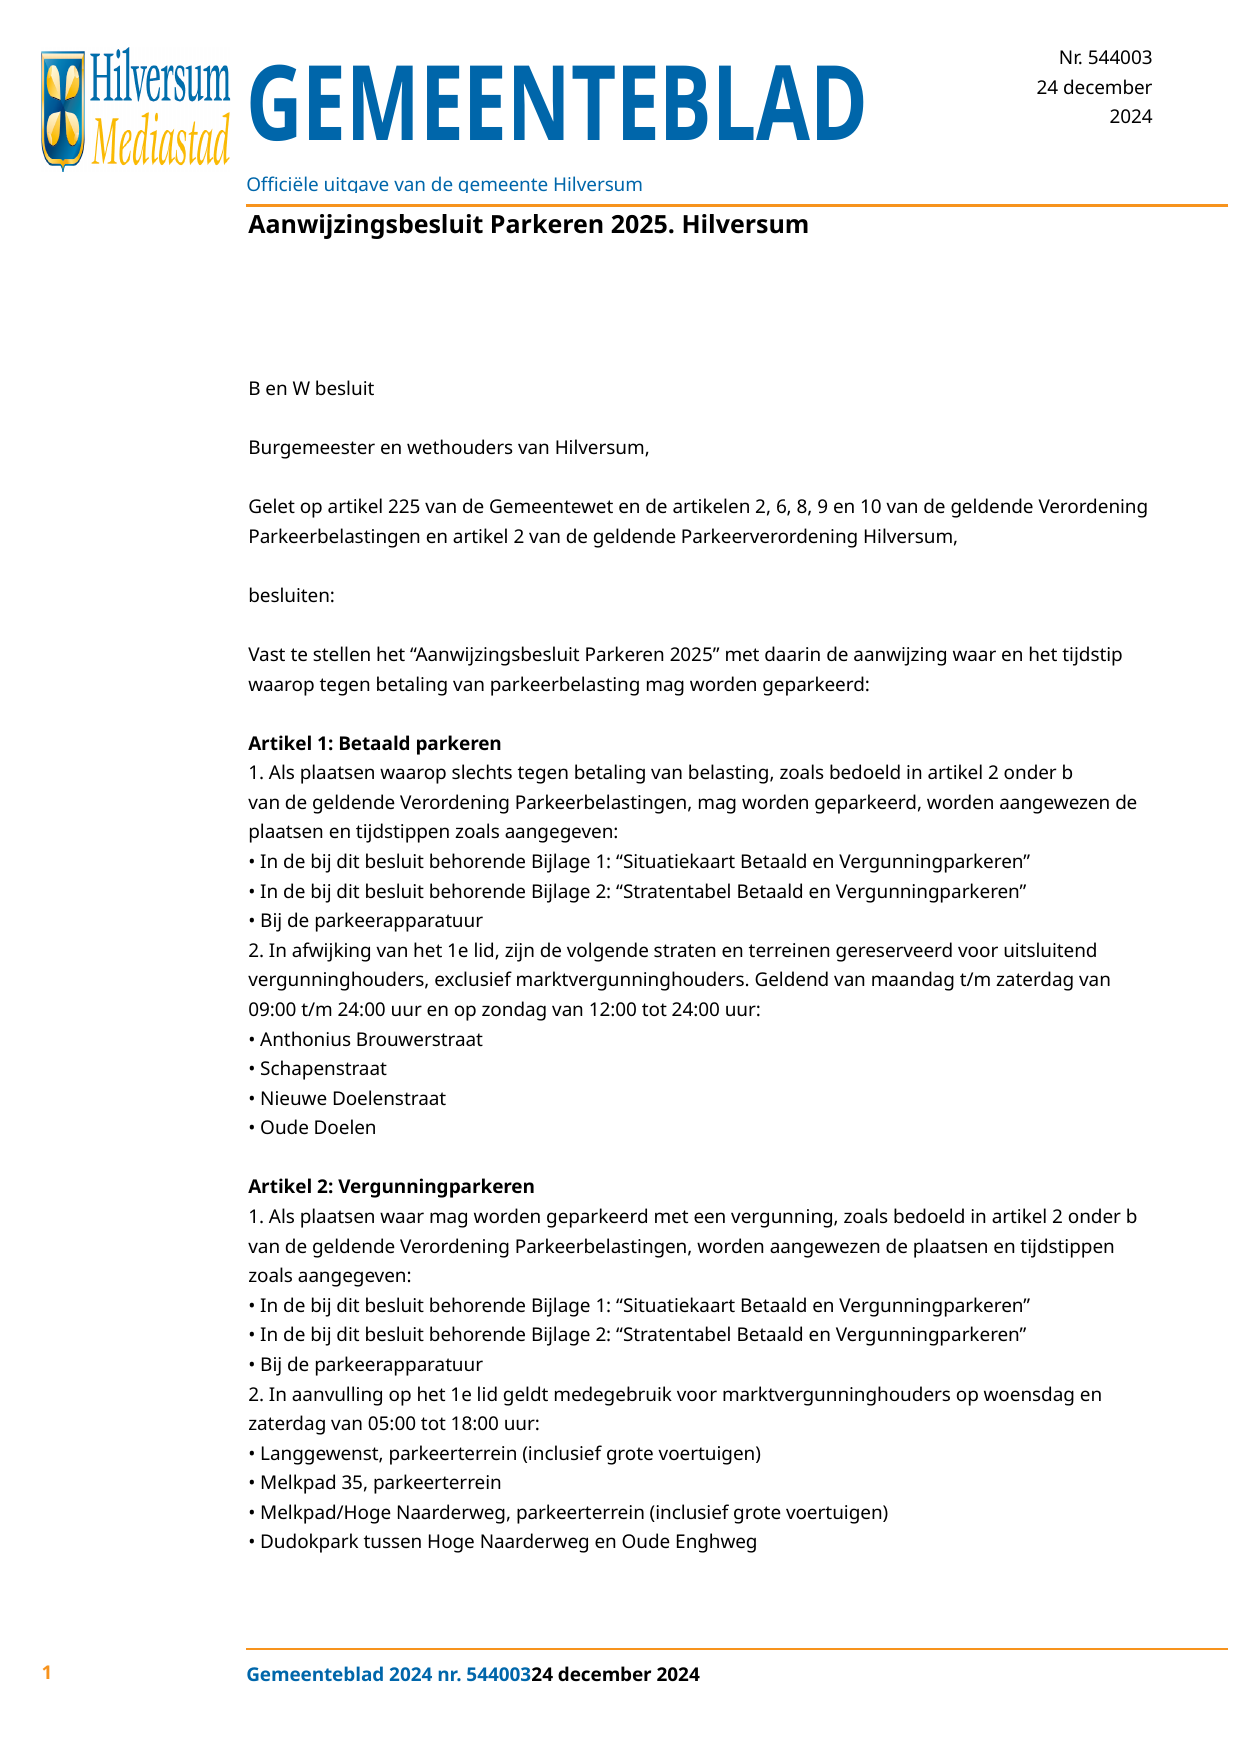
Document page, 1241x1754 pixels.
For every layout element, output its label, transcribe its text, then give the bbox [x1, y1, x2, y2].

text Aanwijzingsbesluit Parkeren 2025. Hilversum [248, 207, 1152, 241]
text • Bij de parkeerapparatuur [248, 1351, 1152, 1377]
text B en W besluit [248, 375, 1152, 401]
text Gelet op artikel 225 van de Gemeentewet en de artikelen 2, 6, 8, 9 en 10 van de geldende Verordening Parkeerbelastingen en artikel 2 van de geldende Parkeerverordening Hilversum, [248, 493, 1152, 548]
text • Dudokpark tussen Hoge Naarderweg en Oude Enghweg [248, 1529, 1152, 1554]
picture [41, 47, 231, 172]
text • Schapenstraat [248, 1055, 1152, 1081]
text 1. Als plaatsen waar mag worden geparkeerd met een vergunning, zoals bedoeld in artikel 2 onder b van de geldende Verordening Parkeerbelastingen, worden aangewezen de plaatsen en tijdstippen zoals aangegeven: [248, 1203, 1152, 1288]
text • Melkpad/Hoge Naarderweg, parkeerterrein (inclusief grote voertuigen) [248, 1499, 1152, 1525]
text 2. In afwijking van het 1e lid, zijn de volgende straten en terreinen gereserveerd voor uitsluitend vergunninghouders, exclusief marktvergunninghouders. Geldend van maandag t/m zaterdag van 09:00 t/m 24:00 uur en op zondag van 12:00 tot 24:00 uur: [248, 937, 1152, 1022]
text Burgemeester en wethouders van Hilversum, [248, 434, 1152, 460]
text • Melkpad 35, parkeerterrein [248, 1469, 1152, 1495]
text 1. Als plaatsen waarop slechts tegen betaling van belasting, zoals bedoeld in artikel 2 onder b [248, 759, 1152, 785]
text Vast te stellen het “Aanwijzingsbesluit Parkeren 2025” met daarin de aanwijzing waar en het tijdstip waarop tegen betaling van parkeerbelasting mag worden geparkeerd: [248, 641, 1152, 696]
text • Bij de parkeerapparatuur [248, 907, 1152, 933]
text • Langgewenst, parkeerterrein (inclusief grote voertuigen) [248, 1440, 1152, 1466]
text • Nieuwe Doelenstraat [248, 1085, 1152, 1111]
text • In de bij dit besluit behorende Bijlage 2: “Stratentabel Betaald en Vergunningparkeren” [248, 1322, 1152, 1347]
text Artikel 1: Betaald parkeren [248, 730, 1152, 756]
text • In de bij dit besluit behorende Bijlage 1: “Situatiekaart Betaald en Vergunningparkeren” [248, 848, 1152, 874]
text • Anthonius Brouwerstraat [248, 1026, 1152, 1051]
text • Oude Doelen [248, 1114, 1152, 1140]
text Artikel 2: Vergunningparkeren [248, 1174, 1152, 1199]
text besluiten: [248, 582, 1152, 608]
text van de geldende Verordening Parkeerbelastingen, mag worden geparkeerd, worden aangewezen de plaatsen en tijdstippen zoals aangegeven: [248, 789, 1152, 844]
text 2. In aanvulling op het 1e lid geldt medegebruik voor marktvergunninghouders op woensdag en zaterdag van 05:00 tot 18:00 uur: [248, 1381, 1152, 1436]
text • In de bij dit besluit behorende Bijlage 2: “Stratentabel Betaald en Vergunningparkeren” [248, 878, 1152, 903]
text • In de bij dit besluit behorende Bijlage 1: “Situatiekaart Betaald en Vergunningparkeren” [248, 1292, 1152, 1318]
